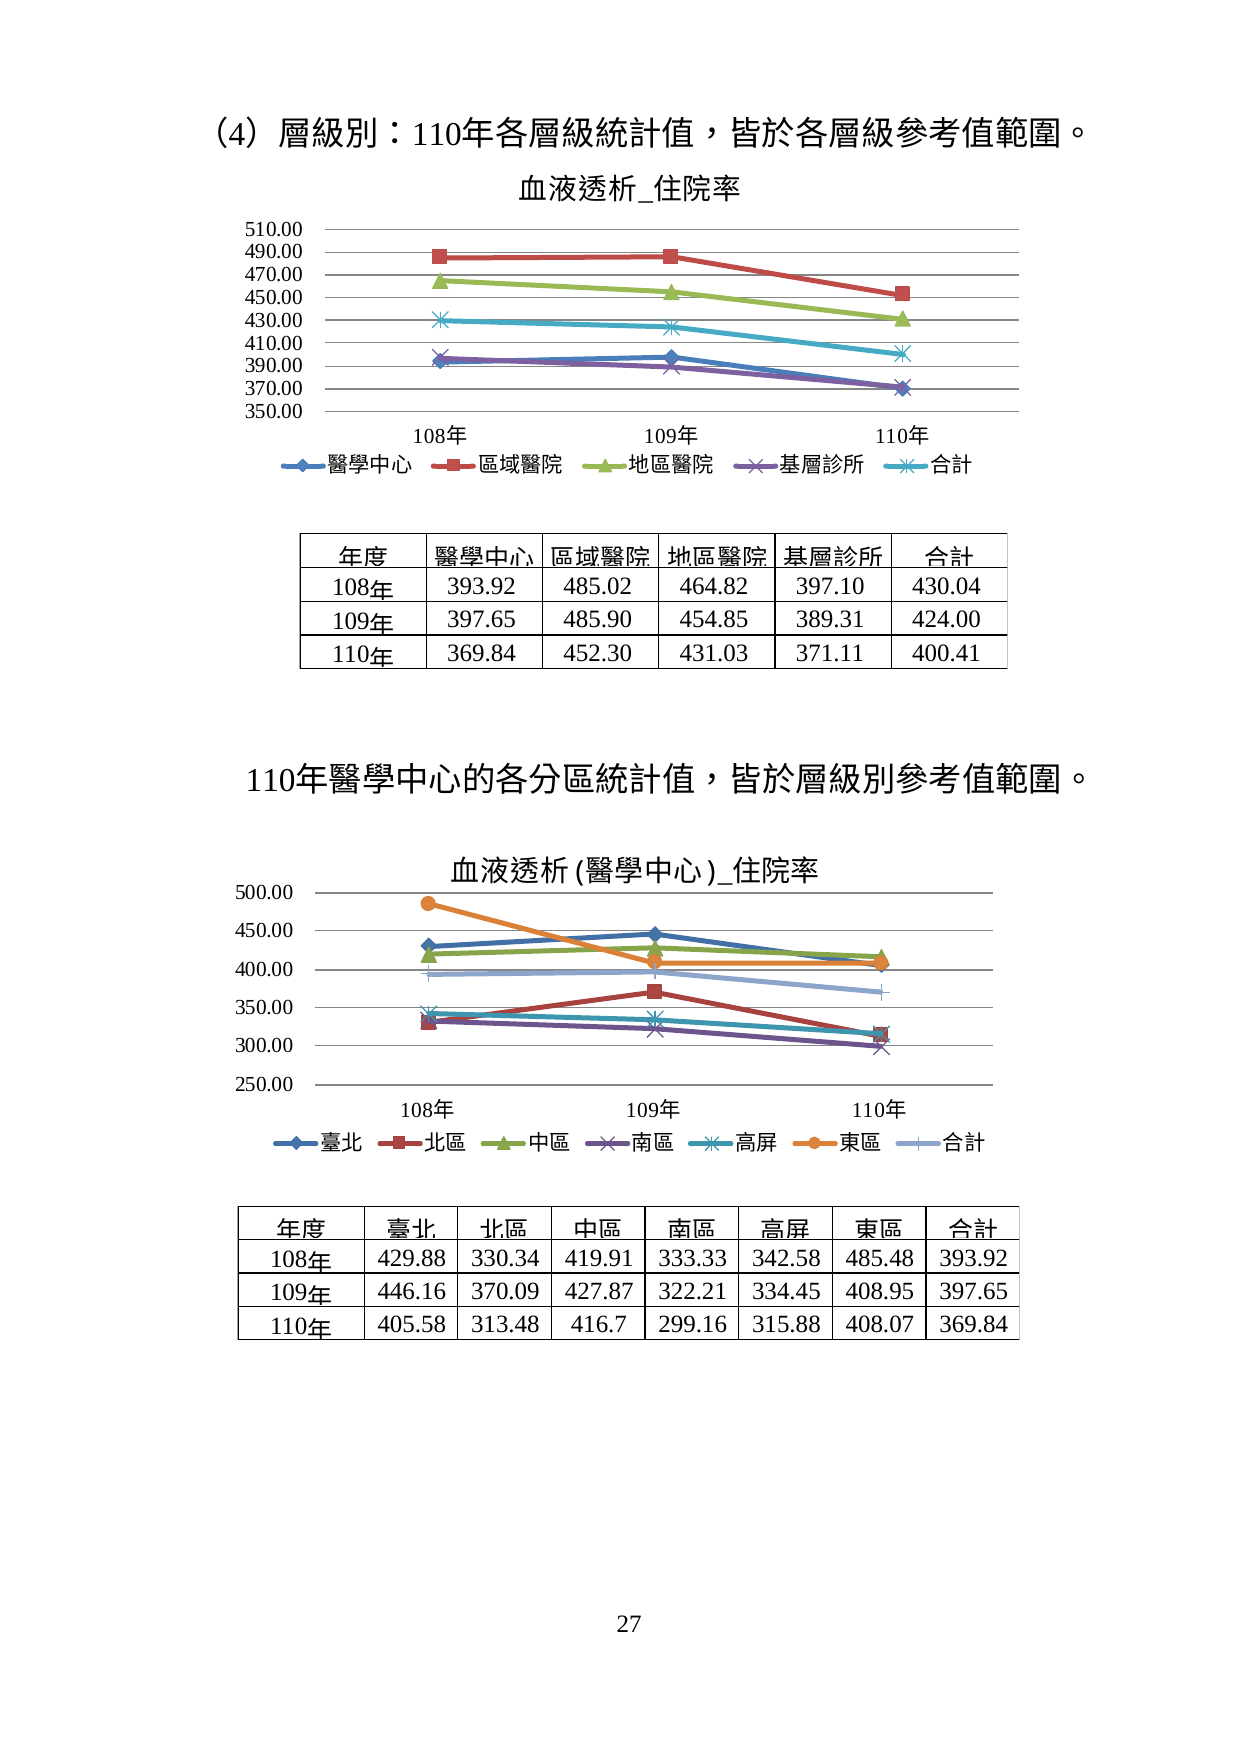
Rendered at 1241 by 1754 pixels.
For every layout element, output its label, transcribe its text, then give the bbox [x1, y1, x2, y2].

text 110年醫學中心的各分區統計值，皆於層級別參考值範圍。 [245, 750, 1122, 802]
list 層級別：110年各層級統計值，皆於各層級參考值範圍。 [195, 104, 1122, 156]
